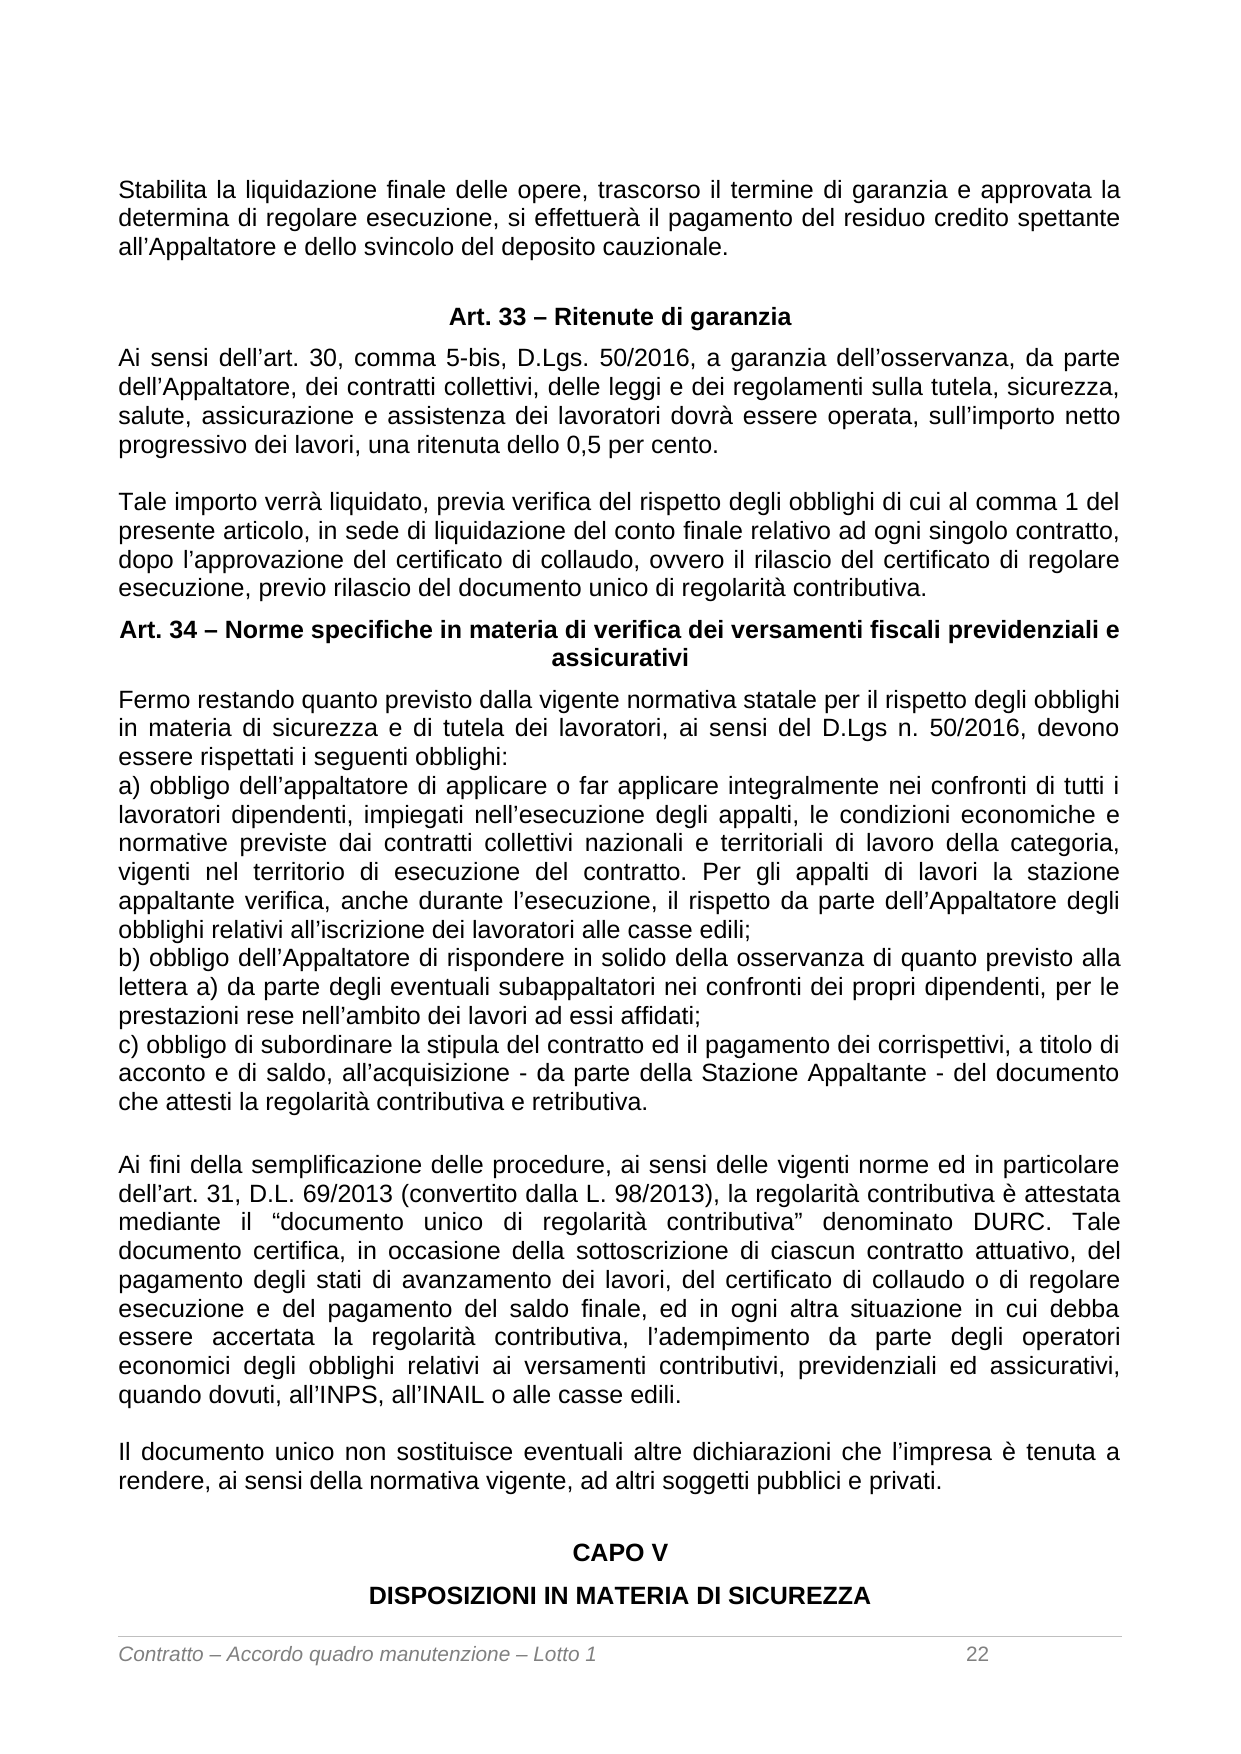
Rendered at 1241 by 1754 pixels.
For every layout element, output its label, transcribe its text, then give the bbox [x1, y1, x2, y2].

text c) obbligo di subordinare la stipula del contratto ed il pagamento dei corrispettivi, a titolo di acconto e di saldo, all’acquisizione - da parte della Stazione Appaltante - del documento che attesti la regolarità contributiva e retributiva. [118, 1029, 1122, 1116]
text CAPO V [118, 1538, 1122, 1567]
text Stabilita la liquidazione finale delle opere, trascorso il termine di garanzia e approvata la determina di regolare esecuzione, si effettuerà il pagamento del residuo credito spettante all’Appaltatore e dello svincolo del deposito cauzionale. [118, 174, 1122, 261]
text b) obbligo dell’Appaltatore di rispondere in solido della osservanza di quanto previsto alla lettera a) da parte degli eventuali subappaltatori nei confronti dei propri dipendenti, per le prestazioni rese nell’ambito dei lavori ad essi affidati; [118, 943, 1122, 1029]
text a) obbligo dell’appaltatore di applicare o far applicare integralmente nei confronti di tutti i lavoratori dipendenti, impiegati nell’esecuzione degli appalti, le condizioni economiche e normative previste dai contratti collettivi nazionali e territoriali di lavoro della categoria, vigenti nel territorio di esecuzione del contratto. Per gli appalti di lavori la stazione appaltante verifica, anche durante l’esecuzione, il rispetto da parte dell’Appaltatore degli obblighi relativi all’iscrizione dei lavoratori alle casse edili; [118, 771, 1122, 943]
text DISPOSIZIONI IN MATERIA DI SICUREZZA [118, 1581, 1122, 1610]
text Art. 33 – Ritenute di garanzia [118, 302, 1122, 331]
text Ai fini della semplificazione delle procedure, ai sensi delle vigenti norme ed in particolare dell’art. 31, D.L. 69/2013 (convertito dalla L. 98/2013), la regolarità contributiva è attestata mediante il “documento unico di regolarità contributiva” denominato DURC. Tale documento certifica, in occasione della sottoscrizione di ciascun contratto attuativo, del pagamento degli stati di avanzamento dei lavori, del certificato di collaudo o di regolare esecuzione e del pagamento del saldo finale, ed in ogni altra situazione in cui debba essere accertata la regolarità contributiva, l’adempimento da parte degli operatori economici degli obblighi relativi ai versamenti contributivi, previdenziali ed assicurativi, quando dovuti, all’INPS, all’INAIL o alle casse edili. [118, 1150, 1122, 1409]
text Art. 34 – Norme specifiche in materia di verifica dei versamenti fiscali previdenziali e assicurativi [118, 614, 1122, 672]
text Fermo restando quanto previsto dalla vigente normativa statale per il rispetto degli obblighi in materia di sicurezza e di tutela dei lavoratori, ai sensi del D.Lgs n. 50/2016, devono essere rispettati i seguenti obblighi: [118, 684, 1122, 771]
text Ai sensi dell’art. 30, comma 5-bis, D.Lgs. 50/2016, a garanzia dell’osservanza, da parte dell’Appaltatore, dei contratti collettivi, delle leggi e dei regolamenti sulla tutela, sicurezza, salute, assicurazione e assistenza dei lavoratori dovrà essere operata, sull’importo netto progressivo dei lavori, una ritenuta dello 0,5 per cento. [118, 343, 1122, 458]
text Tale importo verrà liquidato, previa verifica del rispetto degli obblighi di cui al comma 1 del presente articolo, in sede di liquidazione del conto finale relativo ad ogni singolo contratto, dopo l’approvazione del certificato di collaudo, ovvero il rilascio del certificato di regolare esecuzione, previo rilascio del documento unico di regolarità contributiva. [118, 487, 1122, 602]
text Il documento unico non sostituisce eventuali altre dichiarazioni che l’impresa è tenuta a rendere, ai sensi della normativa vigente, ad altri soggetti pubblici e privati. [118, 1437, 1122, 1495]
